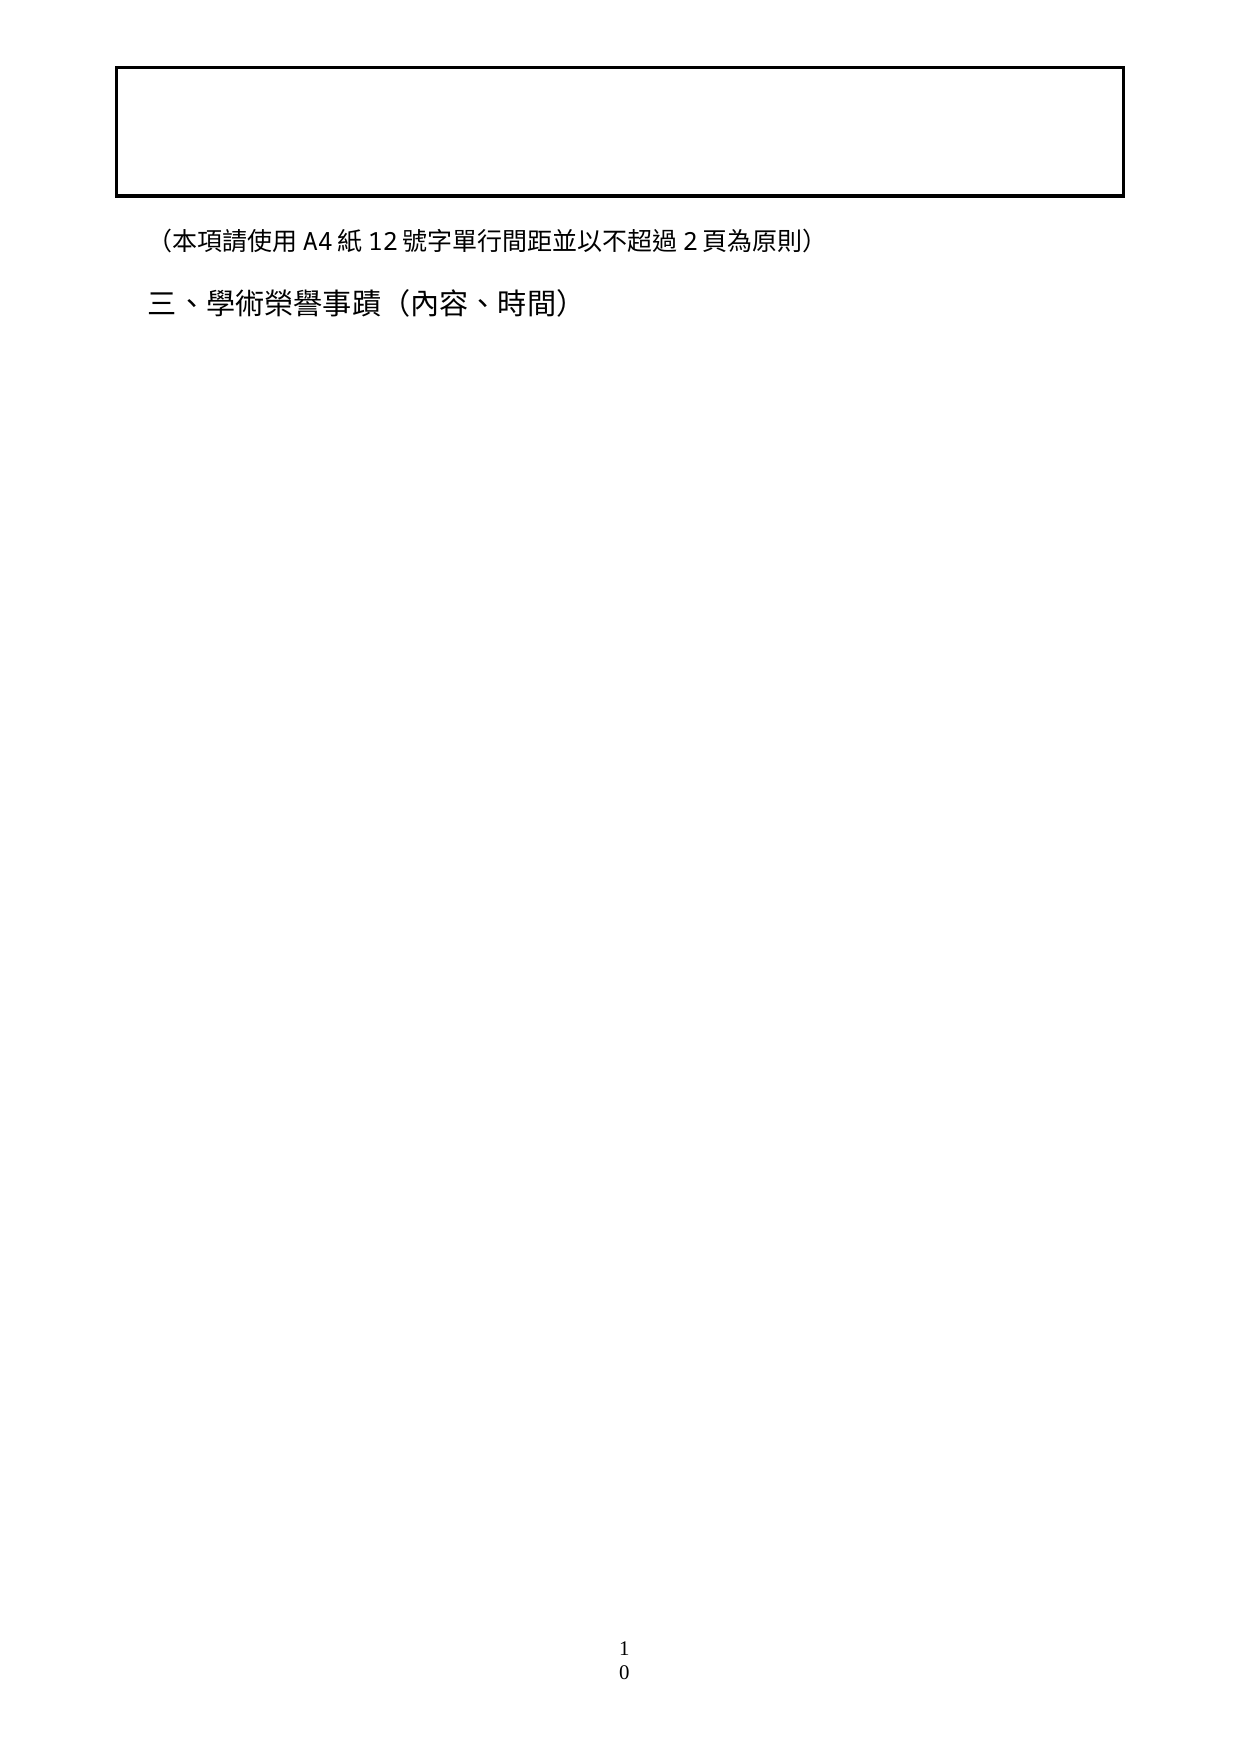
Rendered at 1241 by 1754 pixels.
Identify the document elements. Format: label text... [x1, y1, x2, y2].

subtitle （本項請使用A4紙12號字單行間距並以不超過2頁為原則） [148, 198, 1092, 260]
table_header [118, 69, 1122, 194]
subtitle 三、學術榮譽事蹟（內容、時間） [148, 260, 1092, 322]
